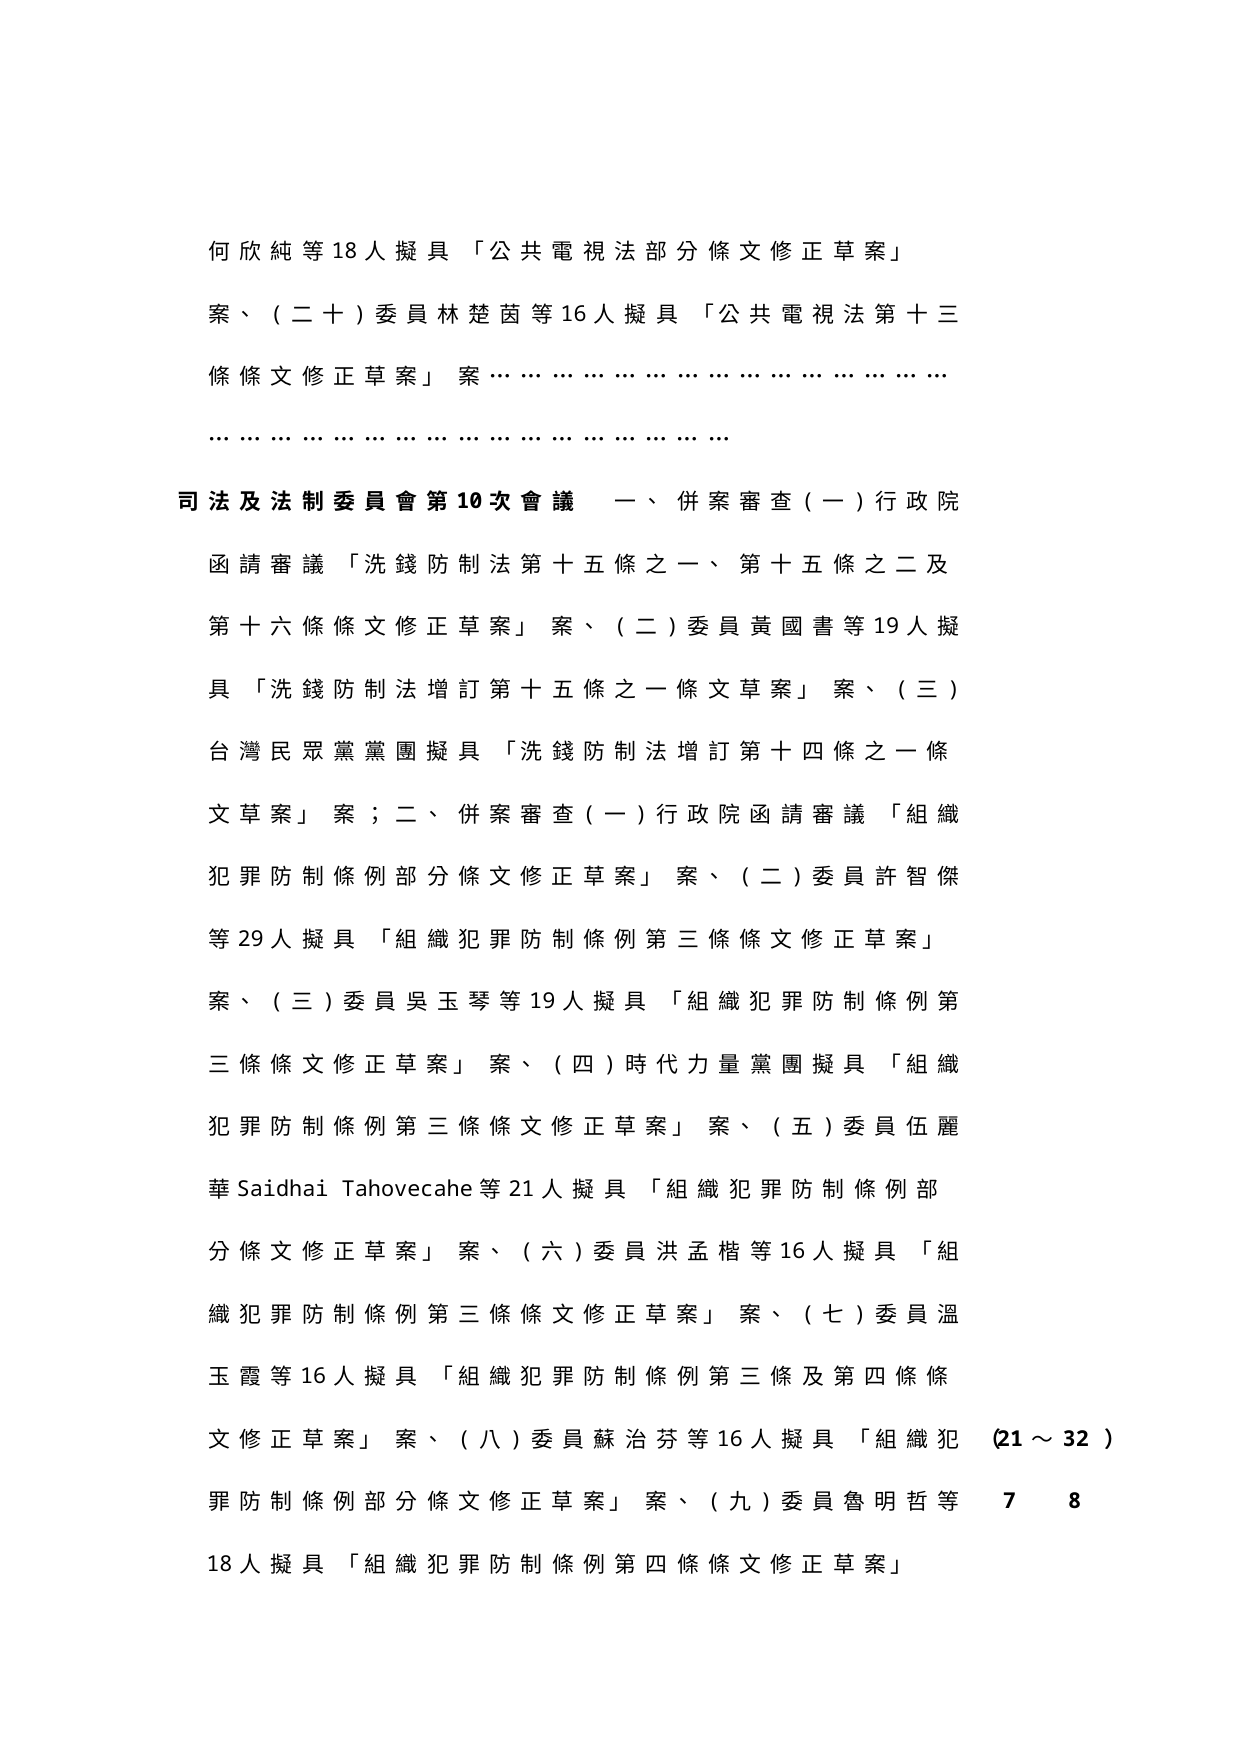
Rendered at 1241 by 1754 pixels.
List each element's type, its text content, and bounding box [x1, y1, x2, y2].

table_cell （ [967, 219, 986, 469]
table_cell [1023, 219, 1053, 469]
table_cell 121 [986, 219, 1023, 469]
table_cell [1053, 219, 1091, 469]
table_cell ～ [1023, 469, 1053, 1594]
table_cell 何欣純等18人擬具「公共電視法部分條文修正草案」案、(二十)委員林楚茵等16人擬具「公共電視法第十三條條文修正草案」案…………………………………………………………………………………… [150, 219, 967, 469]
table_cell 217 [986, 469, 1023, 1594]
table_cell ） [1091, 219, 1108, 469]
table_cell （ [967, 469, 986, 1594]
table_cell ） [1091, 469, 1108, 1594]
table_cell 司法及法制委員會第10次會議 一、併案審查(一)行政院函請審議「洗錢防制法第十五條之一、第十五條之二及第十六條條文修正草案」案、(二)委員黃國書等19人擬具「洗錢防制法增訂第十五條之一條文草案」案、(三)台灣民眾黨黨團擬具「洗錢防制法增訂第十四條之一條文草案」案；二、併案審查(一)行政院函請審議「組織犯罪防制條例部分條文修正草案」案、(二)委員許智傑等29人擬具「組織犯罪防制條例第三條條文修正草案」案、(三)委員吳玉琴等19人擬具「組織犯罪防制條例第三條條文修正草案」案、(四)時代力量黨團擬具「組織犯罪防制條例第三條條文修正草案」案、(五)委員伍麗華Saidhai Tahovecahe等21人擬具「組織犯罪防制條例部分條文修正草案」案、(六)委員洪孟楷等16人擬具「組織犯罪防制條例第三條條文修正草案」案、(七)委員溫玉霞等16人擬具「組織犯罪防制條例第三條及第四條條文修正草案」案、(八)委員蘇治芬等16人擬具「組織犯罪防制條例部分條文修正草案」案、(九)委員魯明哲等18人擬具「組織犯罪防制條例第四條條文修正草案」 [150, 469, 967, 1594]
table_cell 328 [1053, 469, 1091, 1594]
